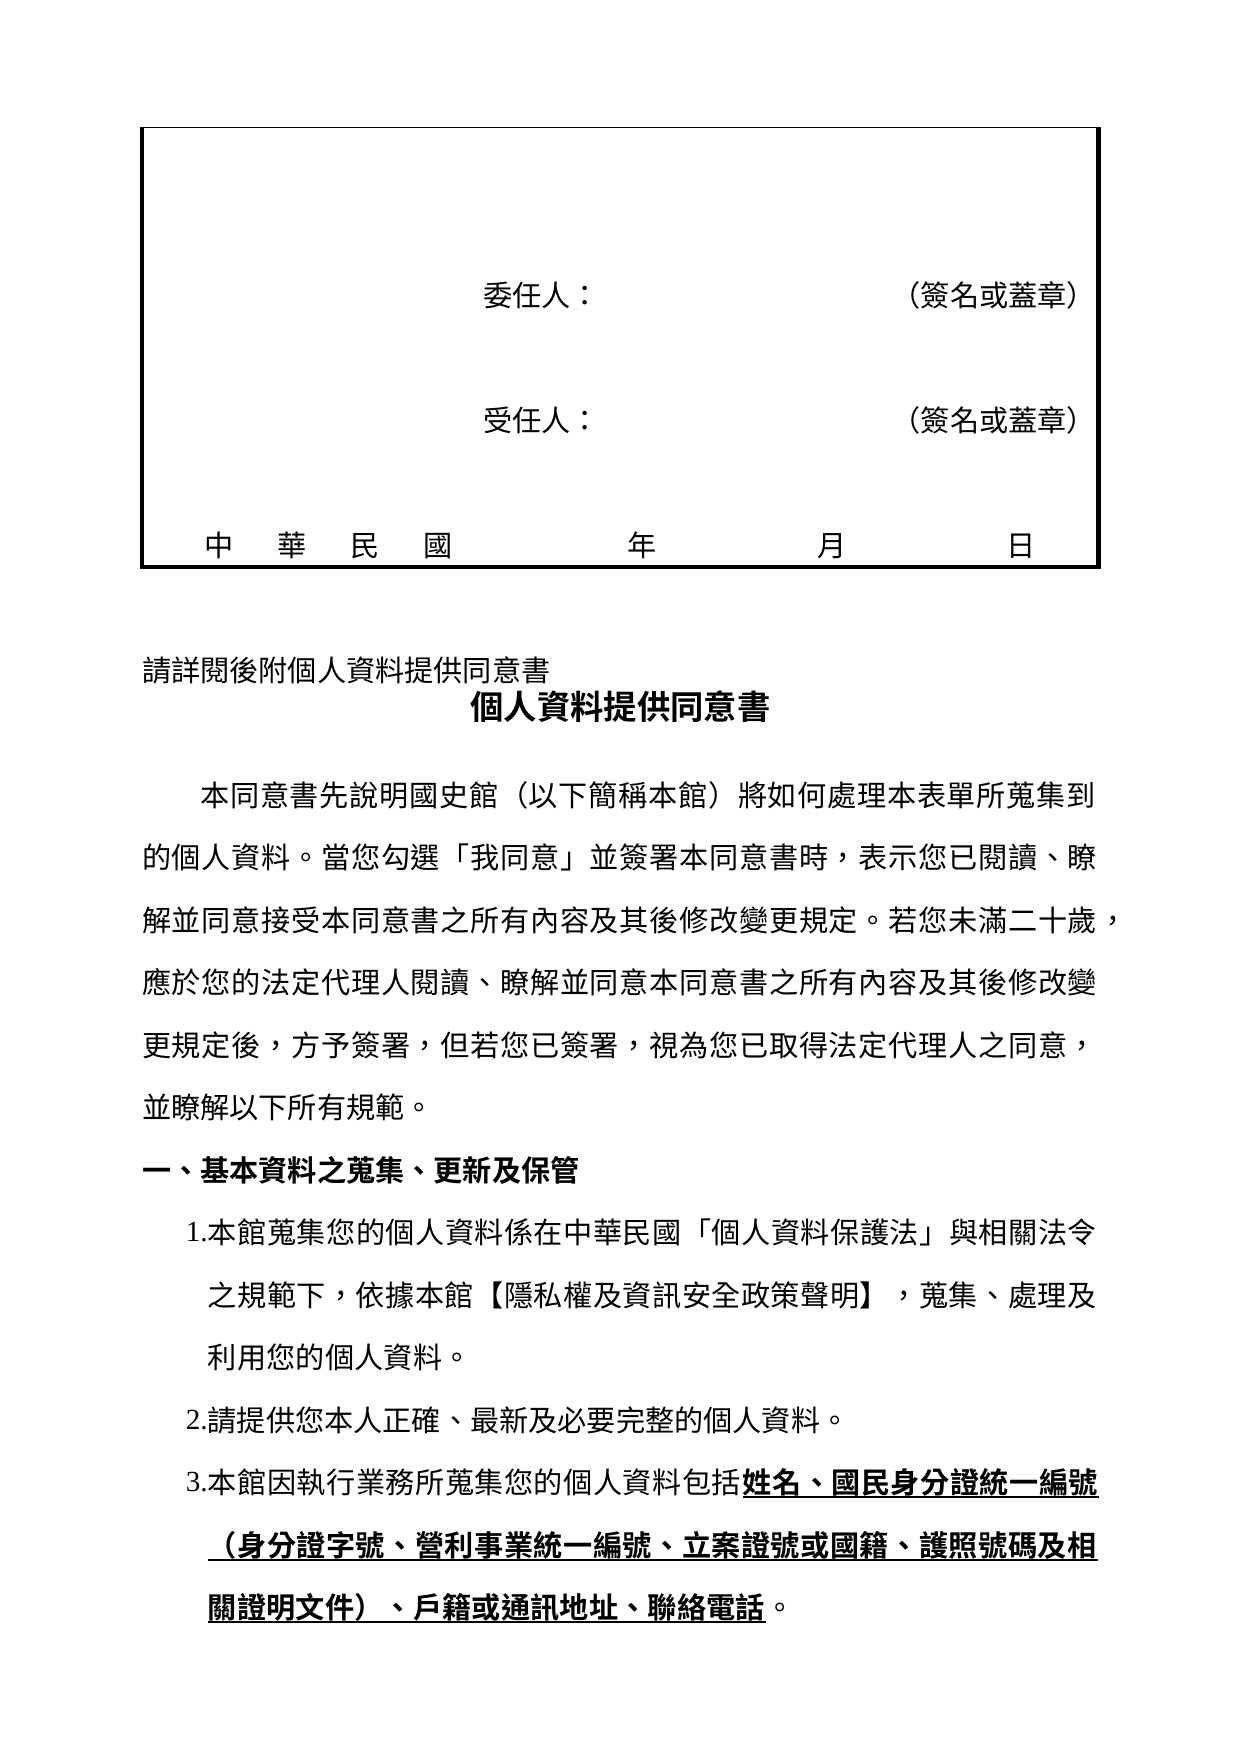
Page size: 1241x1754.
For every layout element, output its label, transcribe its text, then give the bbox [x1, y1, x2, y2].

text 請詳閱後附個人資料提供同意書 [142, 627, 1098, 689]
text 3.本館因執行業務所蒐集您的個人資料包括姓名、國民身分證統一編號（身分證字號、營利事業統一編號、立案證號或國籍、護照號碼及相關證明文件）、戶籍或通訊地址、聯絡電話。 [186, 1439, 1098, 1627]
text 本同意書先說明國史館（以下簡稱本館）將如何處理本表單所蒐集到的個人資料。當您勾選「我同意」並簽署本同意書時，表示您已閱讀、瞭解並同意接受本同意書之所有內容及其後修改變更規定。若您未滿二十歲，應於您的法定代理人閱讀、瞭解並同意本同意書之所有內容及其後修改變更規定後，方予簽署，但若您已簽署，視為您已取得法定代理人之同意，並瞭解以下所有規範。 [142, 752, 1098, 1127]
text 2.請提供您本人正確、最新及必要完整的個人資料。 [186, 1377, 1098, 1439]
text 1.本館蒐集您的個人資料係在中華民國「個人資料保護法」與相關法令之規範下，依據本館【隱私權及資訊安全政策聲明】，蒐集、處理及利用您的個人資料。 [186, 1189, 1098, 1377]
text 個人資料提供同意書 [142, 689, 1098, 727]
table_cell 委任人： （簽名或蓋章） 受任人： （簽名或蓋章） 中 華 民 國 年 月 日 [144, 128, 1096, 564]
text 一、基本資料之蒐集、更新及保管 [142, 1127, 1122, 1189]
